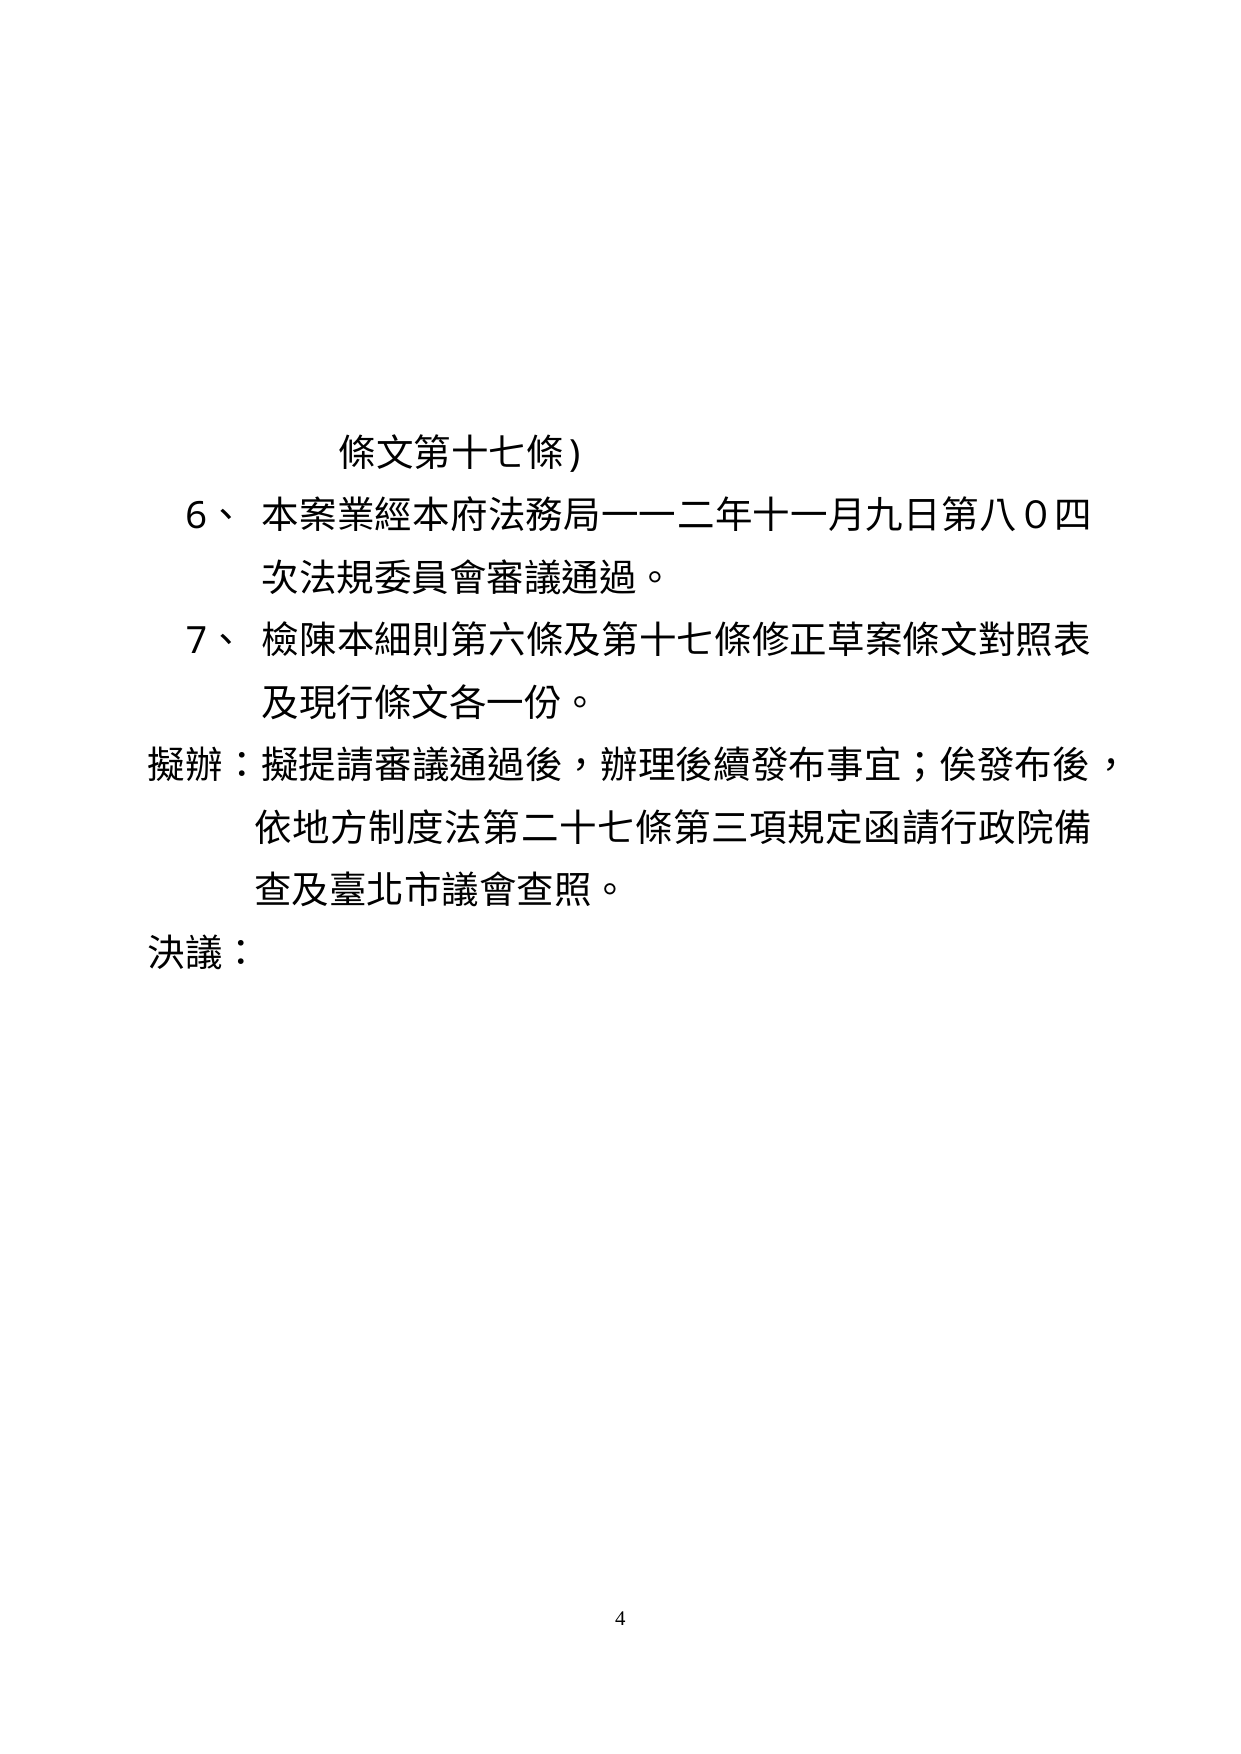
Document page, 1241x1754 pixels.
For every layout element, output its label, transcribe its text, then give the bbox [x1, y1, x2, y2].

text 決議： [148, 908, 1092, 971]
list 為避免影響目前各免徵里發放進度，增訂第十七條第二項規定，明定本次修正之第六條條文，自中華民國一百十三年一月一日施行。(修正條文第十七條) [262, 408, 1092, 471]
list 本案業經本府法務局一一二年十一月九日第八０四次法規委員會審議通過。 [185, 471, 1092, 596]
list 檢陳本細則第六條及第十七條修正草案條文對照表及現行條文各一份。 [185, 596, 1092, 721]
text 擬辦：擬提請審議通過後，辦理後續發布事宜；俟發布後，依地方制度法第二十七條第三項規定函請行政院備查及臺北市議會查照。 [148, 721, 1092, 908]
